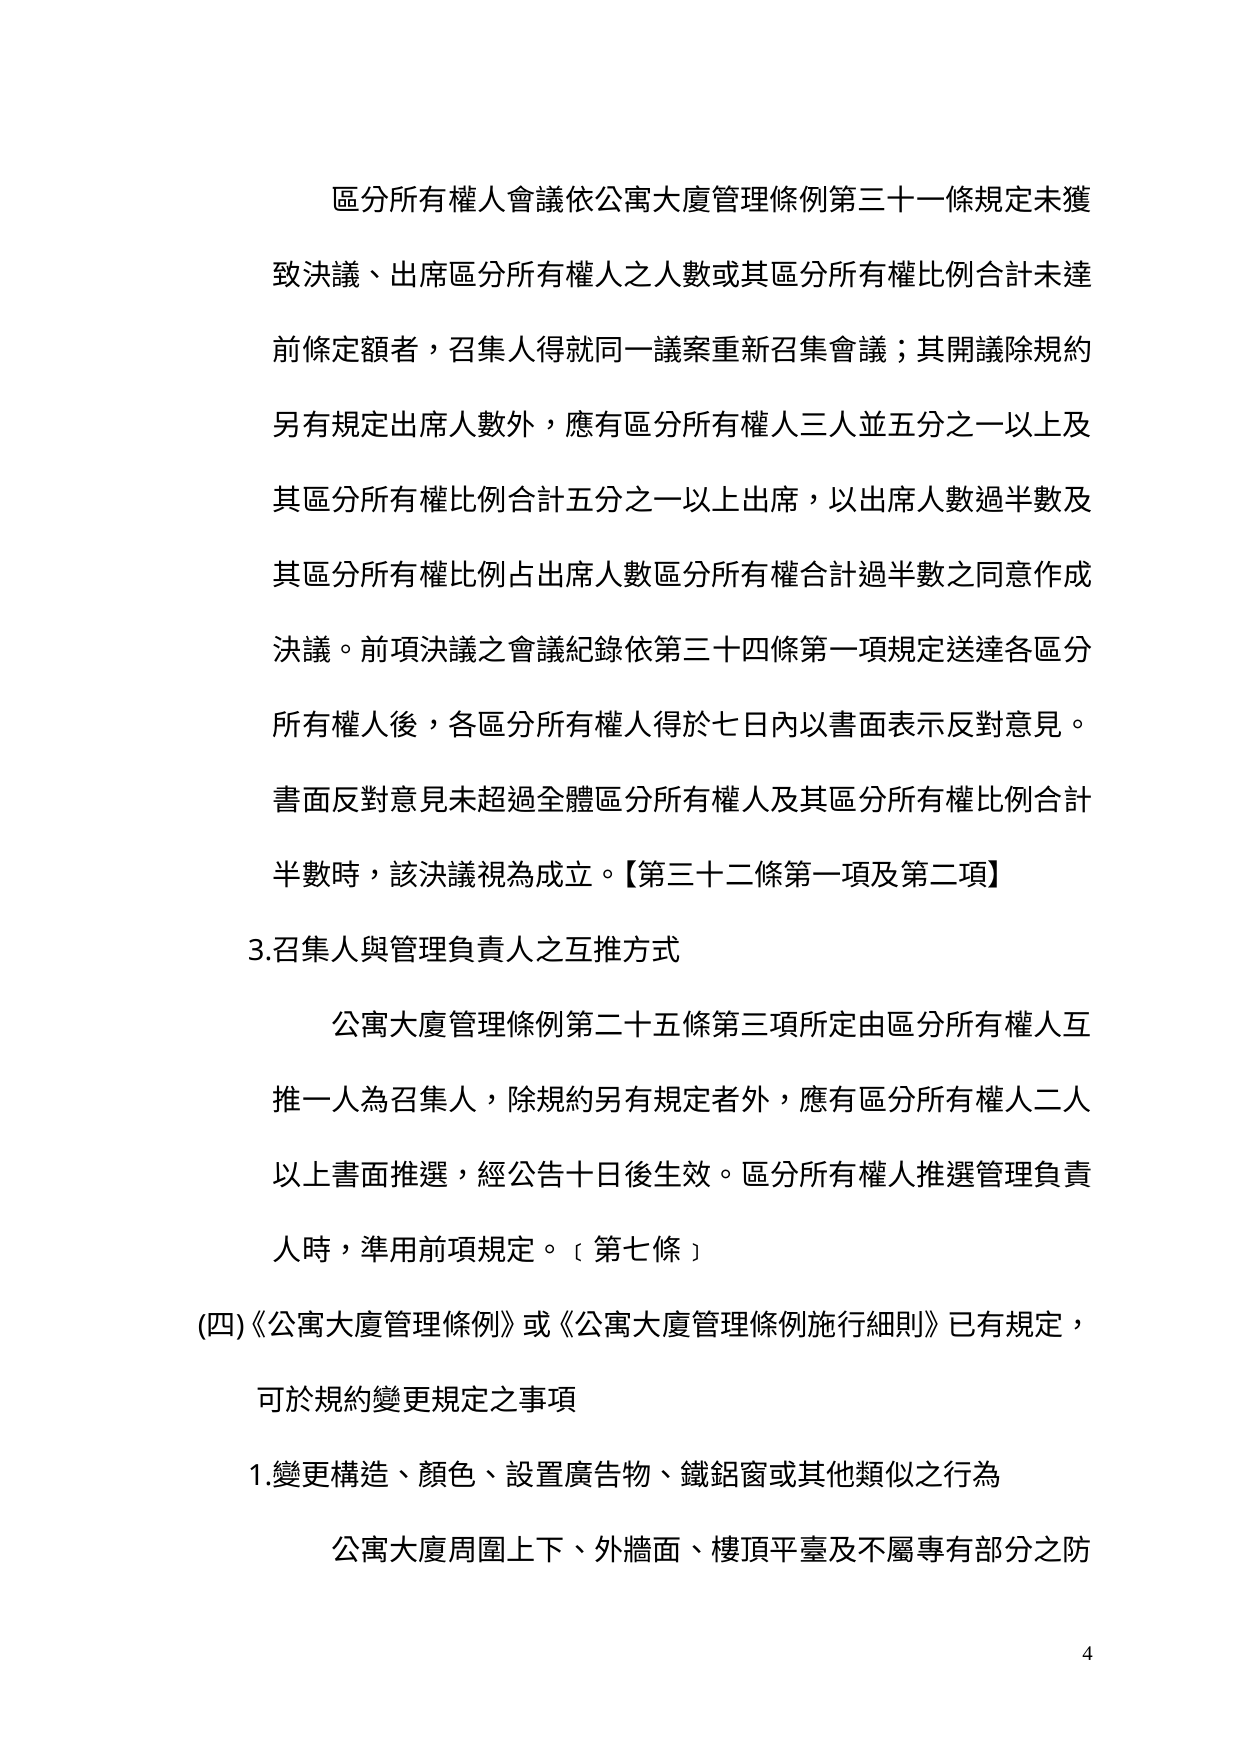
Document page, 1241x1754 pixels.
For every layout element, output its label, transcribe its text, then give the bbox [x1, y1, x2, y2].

text (四)《公寓大廈管理條例》或《公寓大廈管理條例施行細則》已有規定，可於規約變更規定之事項 [198, 1286, 1092, 1436]
text 公寓大廈管理條例第二十五條第三項所定由區分所有權人互推一人為召集人，除規約另有規定者外，應有區分所有權人二人以上書面推選，經公告十日後生效。區分所有權人推選管理負責人時，準用前項規定。﹝第七條﹞ [273, 986, 1092, 1286]
text 公寓大廈周圍上下、外牆面、樓頂平臺及不屬專有部分之防 [273, 1511, 1092, 1586]
text 區分所有權人會議依公寓大廈管理條例第三十一條規定未獲致決議、出席區分所有權人之人數或其區分所有權比例合計未達前條定額者，召集人得就同一議案重新召集會議；其開議除規約另有規定出席人數外，應有區分所有權人三人並五分之一以上及其區分所有權比例合計五分之一以上出席，以出席人數過半數及其區分所有權比例占出席人數區分所有權合計過半數之同意作成決議。前項決議之會議紀錄依第三十四條第一項規定送達各區分所有權人後，各區分所有權人得於七日內以書面表示反對意見。書面反對意見未超過全體區分所有權人及其區分所有權比例合計半數時，該決議視為成立。【第三十二條第一項及第二項】 [273, 161, 1092, 911]
text 1.變更構造、顏色、設置廣告物、鐵鋁窗或其他類似之行為 [248, 1436, 1092, 1511]
text 3.召集人與管理負責人之互推方式 [248, 911, 1092, 986]
